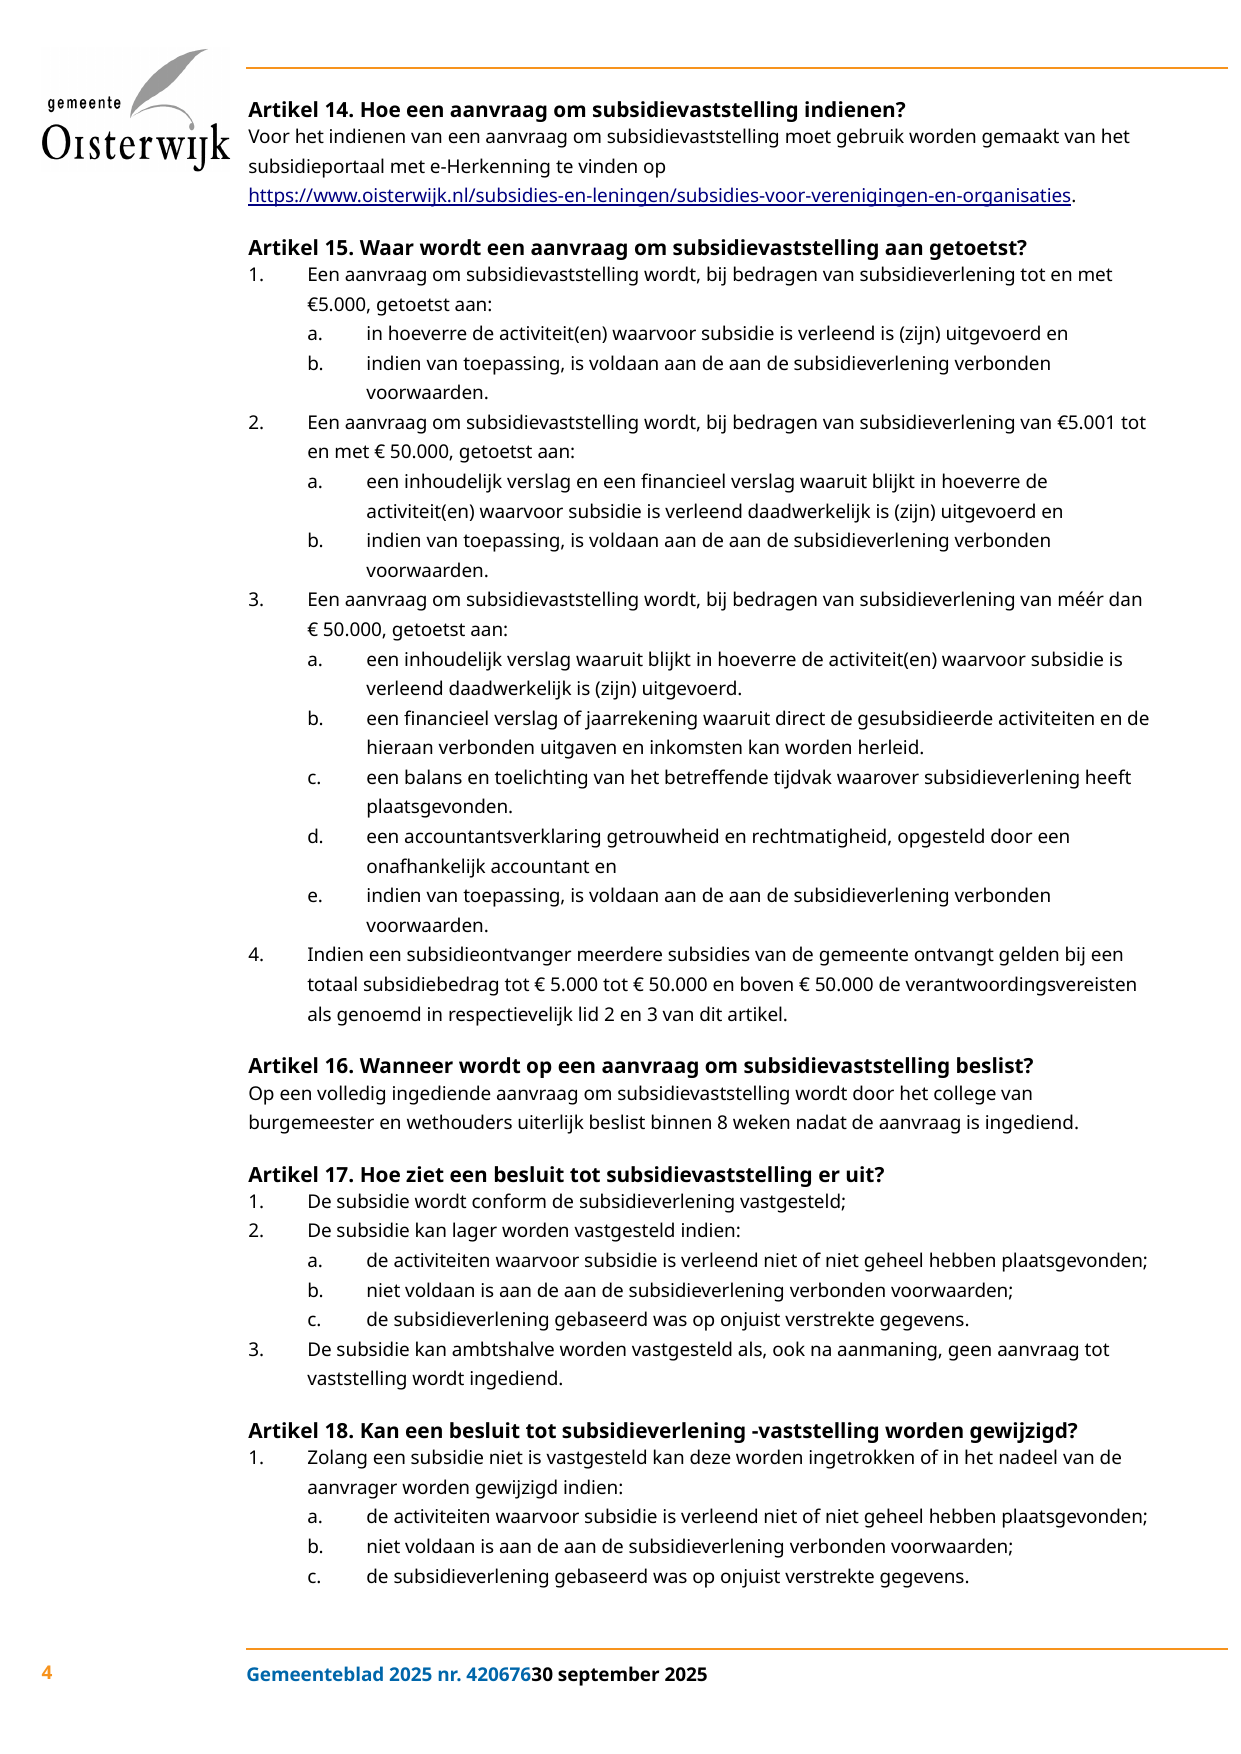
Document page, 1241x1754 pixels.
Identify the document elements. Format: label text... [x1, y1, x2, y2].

list de activiteiten waarvoor subsidie is verleend niet of niet geheel hebben plaatsgevonden; [307, 1504, 1152, 1529]
list een financieel verslag of jaarrekening waaruit direct de gesubsidieerde activiteiten en de hieraan verbonden uitgaven en inkomsten kan worden herleid. [307, 705, 1152, 760]
list de subsidieverlening gebaseerd was op onjuist verstrekte gegevens. [307, 1306, 1152, 1332]
text Op een volledig ingediende aanvraag om subsidievaststelling wordt door het college van burgemeester en wethouders uiterlijk beslist binnen 8 weken nadat de aanvraag is ingediend. [248, 1080, 1152, 1135]
list De subsidie kan lager worden vastgesteld indien: [248, 1218, 1152, 1243]
list een balans en toelichting van het betreffende tijdvak waarover subsidieverlening heeft plaatsgevonden. [307, 764, 1152, 819]
list in hoeverre de activiteit(en) waarvoor subsidie is verleend is (zijn) uitgevoerd en [307, 320, 1152, 346]
list de subsidieverlening gebaseerd was op onjuist verstrekte gegevens. [307, 1563, 1152, 1588]
picture [41, 47, 231, 172]
text Artikel 18. Kan een besluit tot subsidieverlening -vaststelling worden gewijzigd? [248, 1416, 1152, 1444]
text Voor het indienen van een aanvraag om subsidievaststelling moet gebruik worden gemaakt van het subsidieportaal met e-Herkenning te vinden op https://www.oisterwijk.nl/subsidies-en-leningen/subsidies-voor-verenigingen-en-organisaties. [248, 123, 1152, 208]
list een inhoudelijk verslag en een financieel verslag waaruit blijkt in hoeverre de activiteit(en) waarvoor subsidie is verleend daadwerkelijk is (zijn) uitgevoerd en [307, 468, 1152, 524]
list indien van toepassing, is voldaan aan de aan de subsidieverlening verbonden voorwaarden. [307, 882, 1152, 938]
text Artikel 15. Waar wordt een aanvraag om subsidievaststelling aan getoetst? [248, 233, 1152, 261]
text Artikel 17. Hoe ziet een besluit tot subsidievaststelling er uit? [248, 1160, 1152, 1188]
list een accountantsverklaring getrouwheid en rechtmatigheid, opgesteld door een onafhankelijk accountant en [307, 823, 1152, 879]
list De subsidie wordt conform de subsidieverlening vastgesteld; [248, 1188, 1152, 1214]
text Artikel 14. Hoe een aanvraag om subsidievaststelling indienen? [248, 95, 1152, 123]
list Indien een subsidieontvanger meerdere subsidies van de gemeente ontvangt gelden bij een totaal subsidiebedrag tot € 5.000 tot € 50.000 en boven € 50.000 de verantwoordingsvereisten als genoemd in respectievelijk lid 2 en 3 van dit artikel. [248, 942, 1152, 1027]
list de activiteiten waarvoor subsidie is verleend niet of niet geheel hebben plaatsgevonden; [307, 1247, 1152, 1273]
list Zolang een subsidie niet is vastgesteld kan deze worden ingetrokken of in het nadeel van de aanvrager worden gewijzigd indien: [248, 1444, 1152, 1500]
list indien van toepassing, is voldaan aan de aan de subsidieverlening verbonden voorwaarden. [307, 527, 1152, 583]
text Artikel 16. Wanneer wordt op een aanvraag om subsidievaststelling beslist? [248, 1051, 1152, 1080]
list een inhoudelijk verslag waaruit blijkt in hoeverre de activiteit(en) waarvoor subsidie is verleend daadwerkelijk is (zijn) uitgevoerd. [307, 646, 1152, 701]
list Een aanvraag om subsidievaststelling wordt, bij bedragen van subsidieverlening van méér dan € 50.000, getoetst aan: [248, 587, 1152, 642]
list De subsidie kan ambtshalve worden vastgesteld als, ook na aanmaning, geen aanvraag tot vaststelling wordt ingediend. [248, 1336, 1152, 1391]
list niet voldaan is aan de aan de subsidieverlening verbonden voorwaarden; [307, 1277, 1152, 1303]
list niet voldaan is aan de aan de subsidieverlening verbonden voorwaarden; [307, 1533, 1152, 1559]
list Een aanvraag om subsidievaststelling wordt, bij bedragen van subsidieverlening tot en met €5.000, getoetst aan: [248, 261, 1152, 317]
list indien van toepassing, is voldaan aan de aan de subsidieverlening verbonden voorwaarden. [307, 350, 1152, 405]
list Een aanvraag om subsidievaststelling wordt, bij bedragen van subsidieverlening van €5.001 tot en met € 50.000, getoetst aan: [248, 409, 1152, 464]
